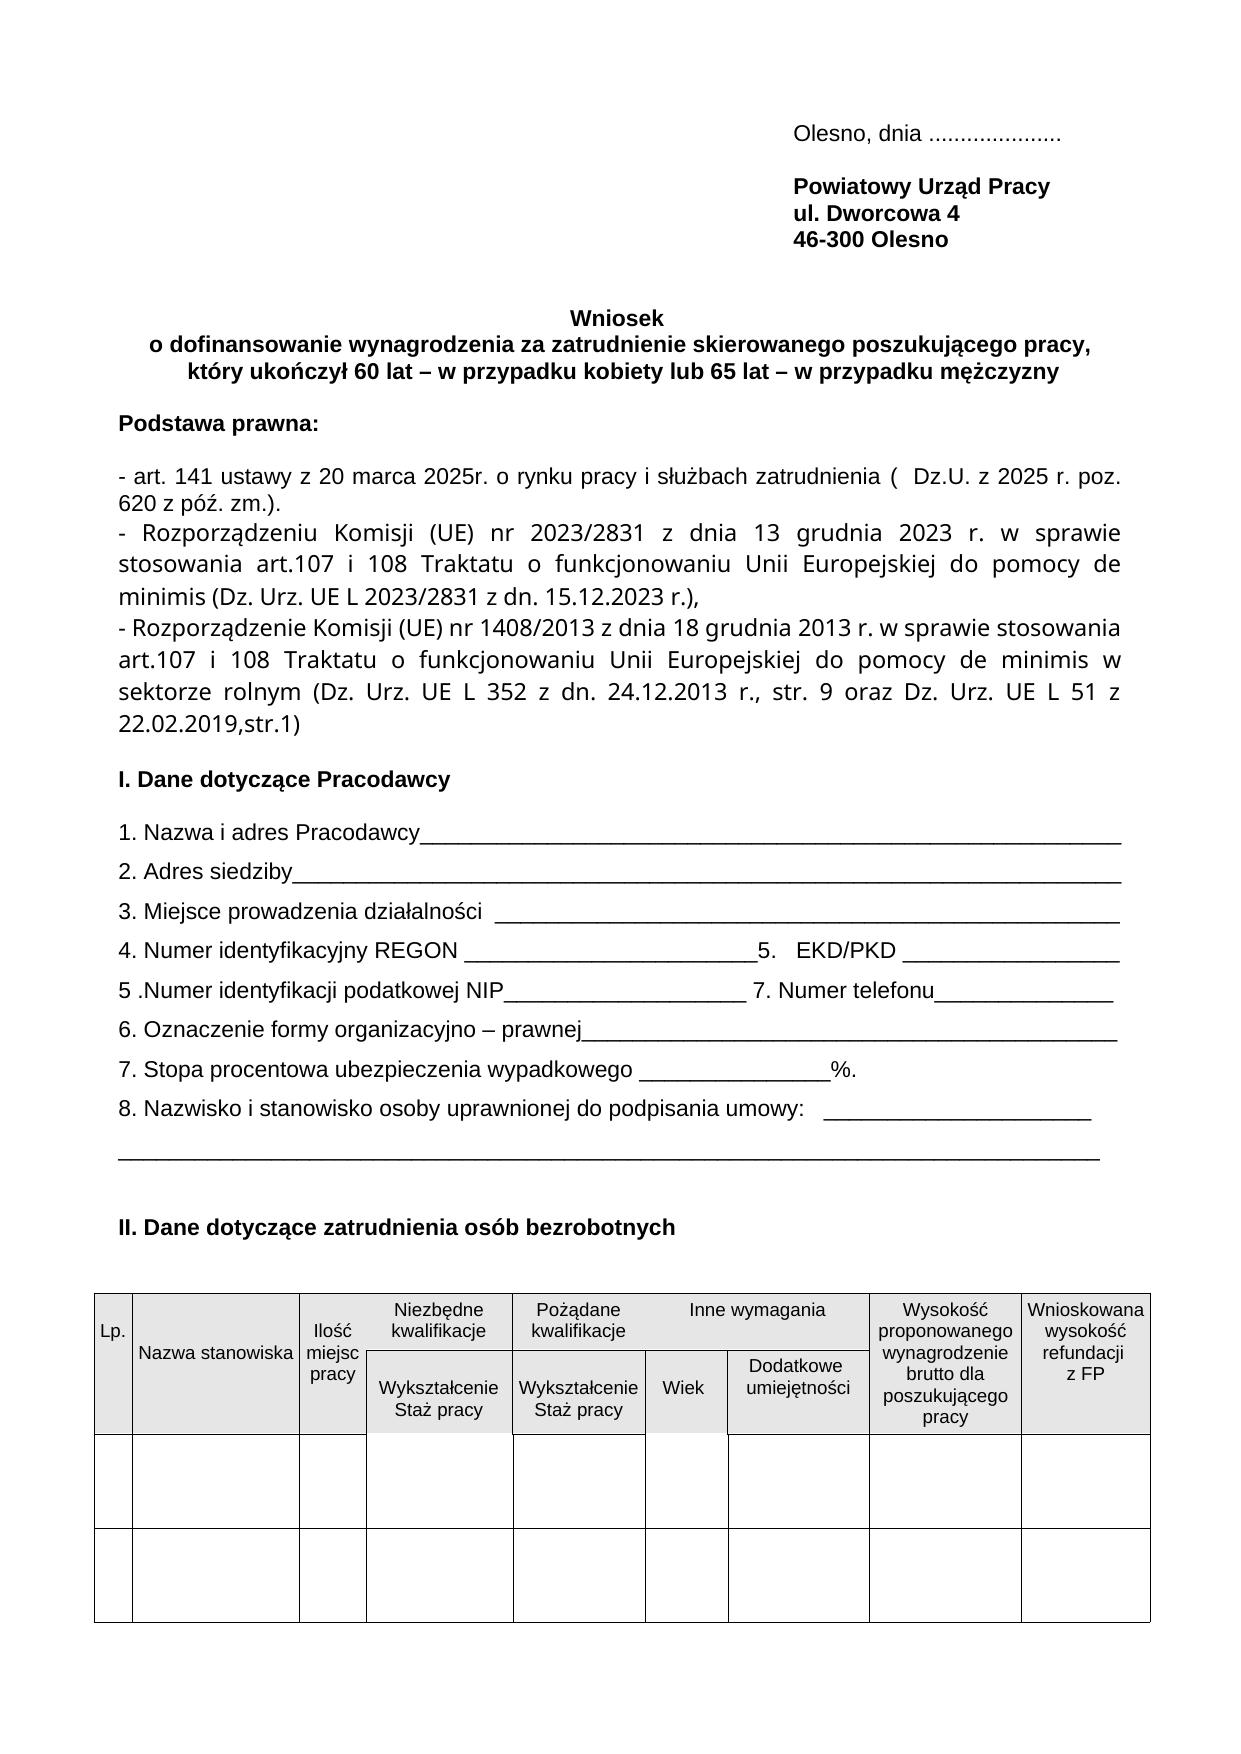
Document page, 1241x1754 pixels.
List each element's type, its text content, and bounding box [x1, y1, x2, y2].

table_cell [300, 1529, 366, 1622]
text ul. Dworcowa 4 [118, 199, 1122, 226]
table_cell [133, 1529, 299, 1622]
table_cell [367, 1434, 513, 1527]
text - Rozporządzenie Komisji (UE) nr 1408/2013 z dnia 18 grudnia 2013 r. w sprawie stosowania art.107 i 108 Traktatu o funkcjonowaniu Unii Europejskiej do pomocy de minimis w sektorze rolnym (Dz. Urz. UE L 352 z dn. 24.12.2013 r., str. 9 oraz Dz. Urz. UE L 51 z 22.02.2019,str.1) [118, 612, 1122, 740]
text 3. Miejsce prowadzenia działalności _________________________________________________ [118, 898, 1122, 924]
text Wniosek [118, 305, 1122, 331]
table_cell [729, 1435, 869, 1527]
table_cell [95, 1529, 132, 1622]
table_cell Wykształcenie Staż pracy [513, 1351, 645, 1433]
table_cell [300, 1435, 366, 1527]
table_cell [646, 1529, 728, 1622]
text 1. Nazwa i adres Pracodawcy_______________________________________________________ [118, 819, 1122, 845]
table_cell [514, 1529, 645, 1622]
text 6. Oznaczenie formy organizacyjno – prawnej__________________________________________ [118, 1016, 1122, 1042]
table_header Wnioskowana wysokość refundacji z FP [1022, 1294, 1150, 1433]
table_cell Wiek [646, 1351, 727, 1433]
text 46-300 Olesno [118, 226, 1122, 252]
text 5 .Numer identyfikacji podatkowej NIP___________________ 7. Numer telefonu______________ [118, 977, 1122, 1003]
table_cell [367, 1529, 513, 1622]
table_cell [1022, 1435, 1150, 1527]
table_cell [1022, 1529, 1150, 1622]
table_header Niezbędne kwalifikacje [366, 1294, 512, 1349]
table_header Inne wymagania [645, 1294, 869, 1349]
table_header Pożądane kwalifikacje [513, 1294, 645, 1349]
table_cell [95, 1435, 132, 1527]
text I. Dane dotyczące Pracodawcy [118, 766, 1122, 792]
text II. Dane dotyczące zatrudnienia osób bezrobotnych [118, 1213, 1122, 1240]
text 8. Nazwisko i stanowisko osoby uprawnionej do podpisania umowy: _____________________ _____________________________________________________________________________ [118, 1095, 1122, 1161]
text 7. Stopa procentowa ubezpieczenia wypadkowego _______________%. [118, 1056, 1122, 1082]
text 2. Adres siedziby_________________________________________________________________ [118, 858, 1122, 884]
text Podstawa prawna: [118, 410, 1122, 437]
table_cell [729, 1529, 869, 1622]
table_cell [514, 1435, 645, 1527]
table_cell [133, 1435, 299, 1527]
text 4. Numer identyfikacyjny REGON _______________________5. EKD/PKD _________________ [118, 937, 1122, 963]
table_header Wysokość proponowanego wynagrodzenie brutto dla poszukującego pracy [870, 1294, 1021, 1433]
text Olesno, dnia ..................... [118, 118, 1122, 147]
text Powiatowy Urząd Pracy [118, 173, 1122, 199]
text - art. 141 ustawy z 20 marca 2025r. o rynku pracy i służbach zatrudnienia ( Dz.U. z 2025 r. poz. 620 z póź. zm.). [118, 463, 1122, 516]
text - Rozporządzeniu Komisji (UE) nr 2023/2831 z dnia 13 grudnia 2023 r. w sprawie stosowania art.107 i 108 Traktatu o funkcjonowaniu Unii Europejskiej do pomocy de minimis (Dz. Urz. UE L 2023/2831 z dn. 15.12.2023 r.), [118, 516, 1122, 612]
table_header Lp. [95, 1294, 132, 1433]
table_cell [646, 1434, 728, 1527]
table_header Ilość miejsc pracy [300, 1294, 366, 1433]
table_cell Wykształcenie Staż pracy [367, 1351, 512, 1433]
table_cell Dodatkowe umiejętności [728, 1351, 869, 1433]
table_cell [870, 1435, 1021, 1527]
text który ukończył 60 lat – w przypadku kobiety lub 65 lat – w przypadku mężczyzny [118, 358, 1122, 384]
text o dofinansowanie wynagrodzenia za zatrudnienie skierowanego poszukującego pracy, [118, 331, 1122, 358]
table_cell [870, 1529, 1021, 1622]
table_header Nazwa stanowiska [133, 1294, 299, 1433]
